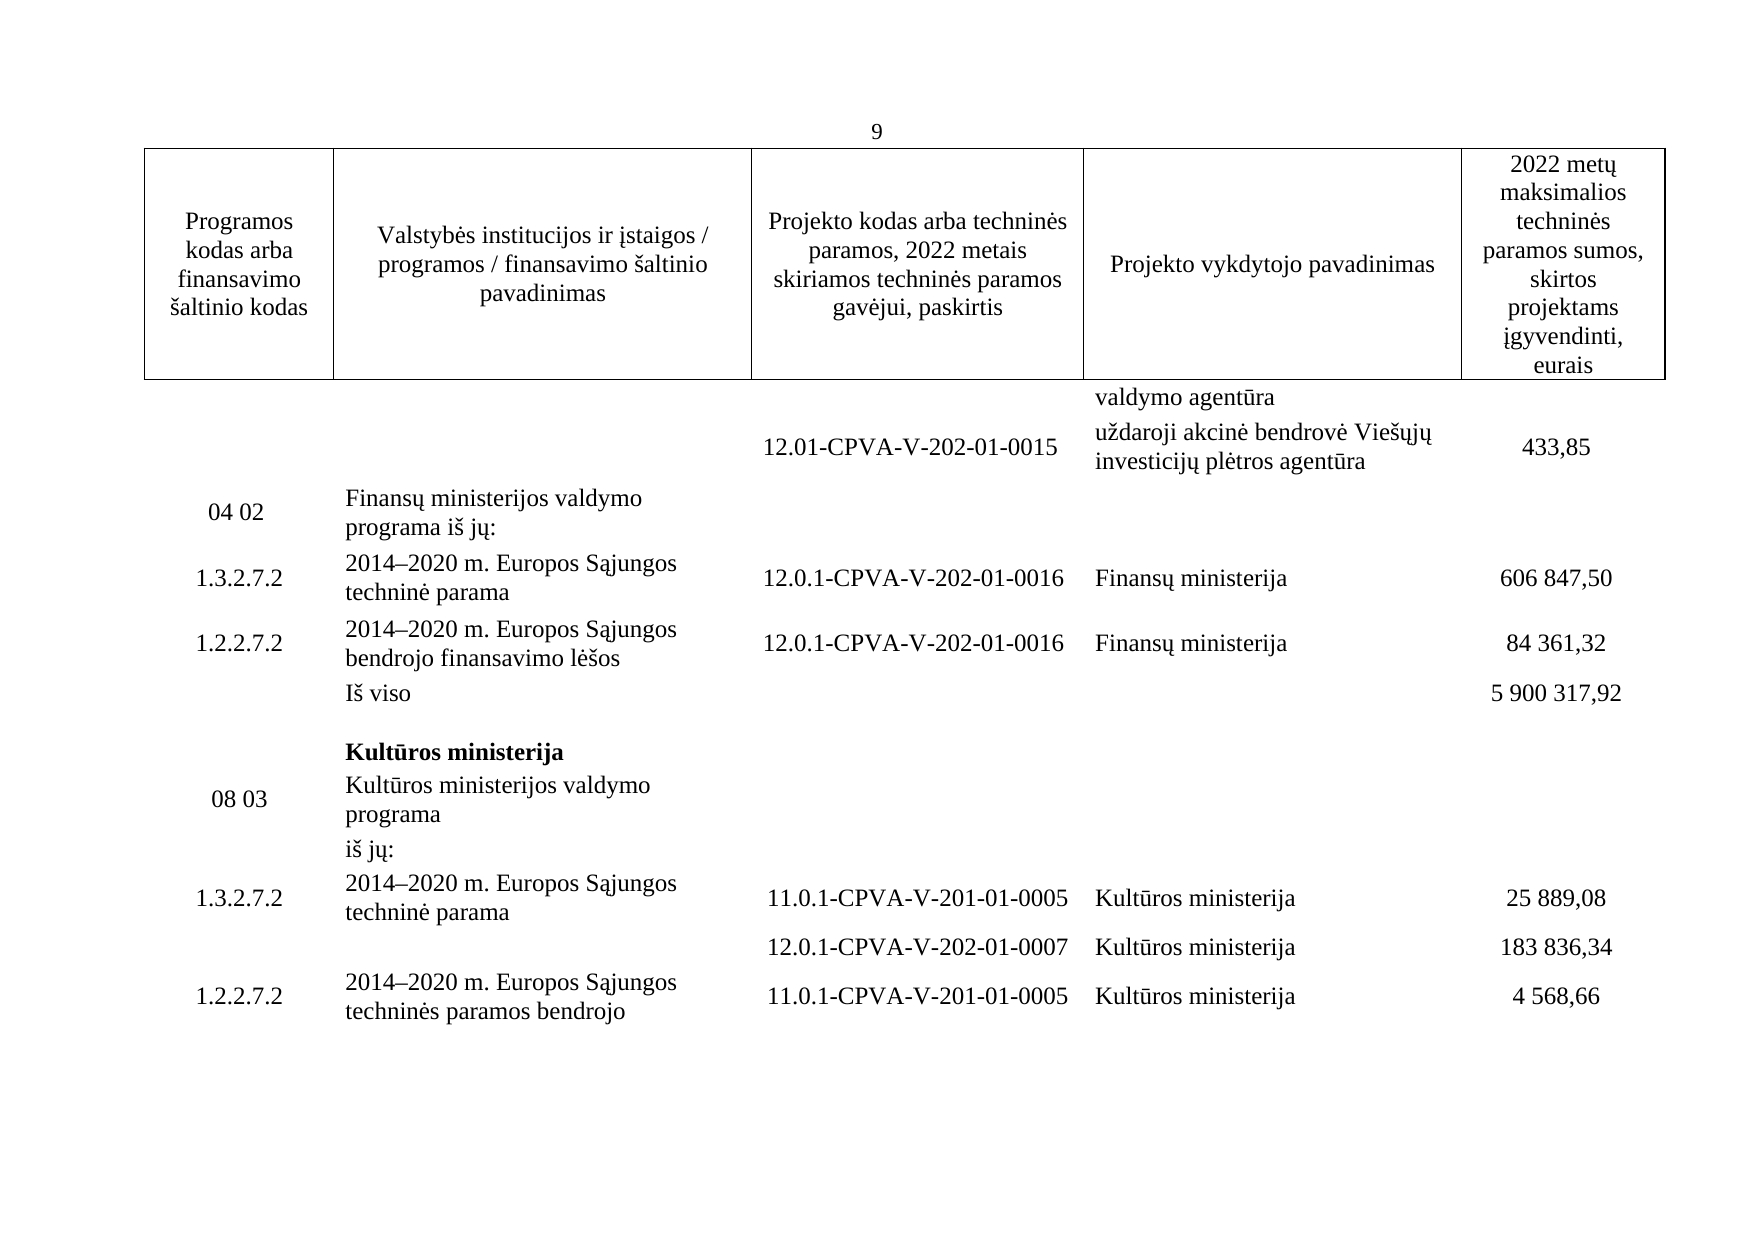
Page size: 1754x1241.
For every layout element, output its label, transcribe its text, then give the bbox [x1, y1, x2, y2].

table_cell 2014–2020 m. Europos Sąjungos techninės paramos bendrojo [334, 963, 751, 1028]
table_cell 183 836,34 [1461, 930, 1651, 963]
table_header Programos kodas arba finansavimo šaltinio kodas [145, 149, 333, 379]
table_cell [1084, 479, 1461, 544]
table_cell [1651, 545, 1665, 610]
table_cell [144, 930, 334, 963]
table_cell iš jų: [334, 832, 751, 864]
table_cell [751, 479, 1084, 544]
table_cell Kultūros ministerija [334, 709, 751, 766]
table_cell [1461, 766, 1651, 832]
table_cell 12.0.1-CPVA-V-202-01-0007 [751, 930, 1084, 963]
table_cell uždaroji akcinė bendrovė Viešųjų investicijų plėtros agentūra [1084, 413, 1461, 479]
table_cell 08 03 [144, 766, 334, 832]
table_cell Finansų ministerija [1084, 545, 1461, 610]
table_cell [1651, 479, 1665, 544]
table_cell [144, 832, 334, 864]
table_cell 25 889,08 [1461, 865, 1651, 930]
table_cell [1461, 380, 1651, 413]
table_cell [144, 709, 334, 766]
table_cell [1084, 709, 1461, 766]
table_cell [751, 676, 1084, 708]
table_cell 606 847,50 [1461, 545, 1651, 610]
table_cell [1651, 709, 1665, 766]
table_cell [144, 380, 334, 413]
table_cell valdymo agentūra [1084, 380, 1461, 413]
table_cell Finansų ministerija [1084, 610, 1461, 676]
table_header Projekto kodas arba techninės paramos, 2022 metais skiriamos techninės paramos gavėjui, paskirtis [752, 149, 1083, 379]
table_cell [1461, 832, 1651, 864]
table_cell Finansų ministerijos valdymo programa iš jų: [334, 479, 751, 544]
table_cell 12.0.1-CPVA-V-202-01-0016 [751, 610, 1084, 676]
table_cell [1651, 963, 1665, 1028]
table_cell 11.0.1-CPVA-V-201-01-0005 [751, 963, 1084, 1028]
table_cell 1.3.2.7.2 [144, 865, 334, 930]
table_cell [1651, 832, 1665, 864]
table_cell [334, 413, 751, 479]
table_cell [1084, 766, 1461, 832]
table_cell 1.2.2.7.2 [144, 963, 334, 1028]
table_cell [1461, 479, 1651, 544]
table_cell 5 900 317,92 [1461, 676, 1651, 708]
table_header 2022 metų maksimalios techninės paramos sumos, skirtos projektams įgyvendinti, eurais [1462, 149, 1664, 379]
table_cell [144, 676, 334, 708]
table_header Valstybės institucijos ir įstaigos / programos / finansavimo šaltinio pavadinimas [334, 149, 751, 379]
table_cell 2014–2020 m. Europos Sąjungos techninė parama [334, 865, 751, 930]
table_cell [144, 413, 334, 479]
table_cell [1651, 676, 1665, 708]
table_cell [751, 832, 1084, 864]
table_cell 1.3.2.7.2 [144, 545, 334, 610]
table_cell 12.01-CPVA-V-202-01-0015 [751, 413, 1084, 479]
table_cell 12.0.1-CPVA-V-202-01-0016 [751, 545, 1084, 610]
table_cell [1651, 930, 1665, 963]
table_cell 84 361,32 [1461, 610, 1651, 676]
table_cell [1651, 865, 1665, 930]
table_cell 2014–2020 m. Europos Sąjungos bendrojo finansavimo lėšos [334, 610, 751, 676]
table_cell [1084, 832, 1461, 864]
table_cell Kultūros ministerija [1084, 930, 1461, 963]
table_cell [1461, 709, 1651, 766]
table_cell [1651, 610, 1665, 676]
table_cell Kultūros ministerijos valdymo programa [334, 766, 751, 832]
table_cell Kultūros ministerija [1084, 963, 1461, 1028]
table_cell [334, 380, 751, 413]
table_cell [1651, 766, 1665, 832]
table_cell Iš viso [334, 676, 751, 708]
table_cell [1651, 380, 1665, 413]
table_cell [1651, 413, 1665, 479]
table_cell [1084, 676, 1461, 708]
table_cell 1.2.2.7.2 [144, 610, 334, 676]
table_cell Kultūros ministerija [1084, 865, 1461, 930]
table_header Projekto vykdytojo pavadinimas [1084, 149, 1461, 379]
table_cell [334, 930, 751, 963]
table_cell [751, 709, 1084, 766]
table_cell 11.0.1-CPVA-V-201-01-0005 [751, 865, 1084, 930]
table_cell 04 02 [144, 479, 334, 544]
table_cell [751, 766, 1084, 832]
table_cell 433,85 [1461, 413, 1651, 479]
table_cell [751, 380, 1084, 413]
table_cell 2014–2020 m. Europos Sąjungos techninė parama [334, 545, 751, 610]
table_cell 4 568,66 [1461, 963, 1651, 1028]
